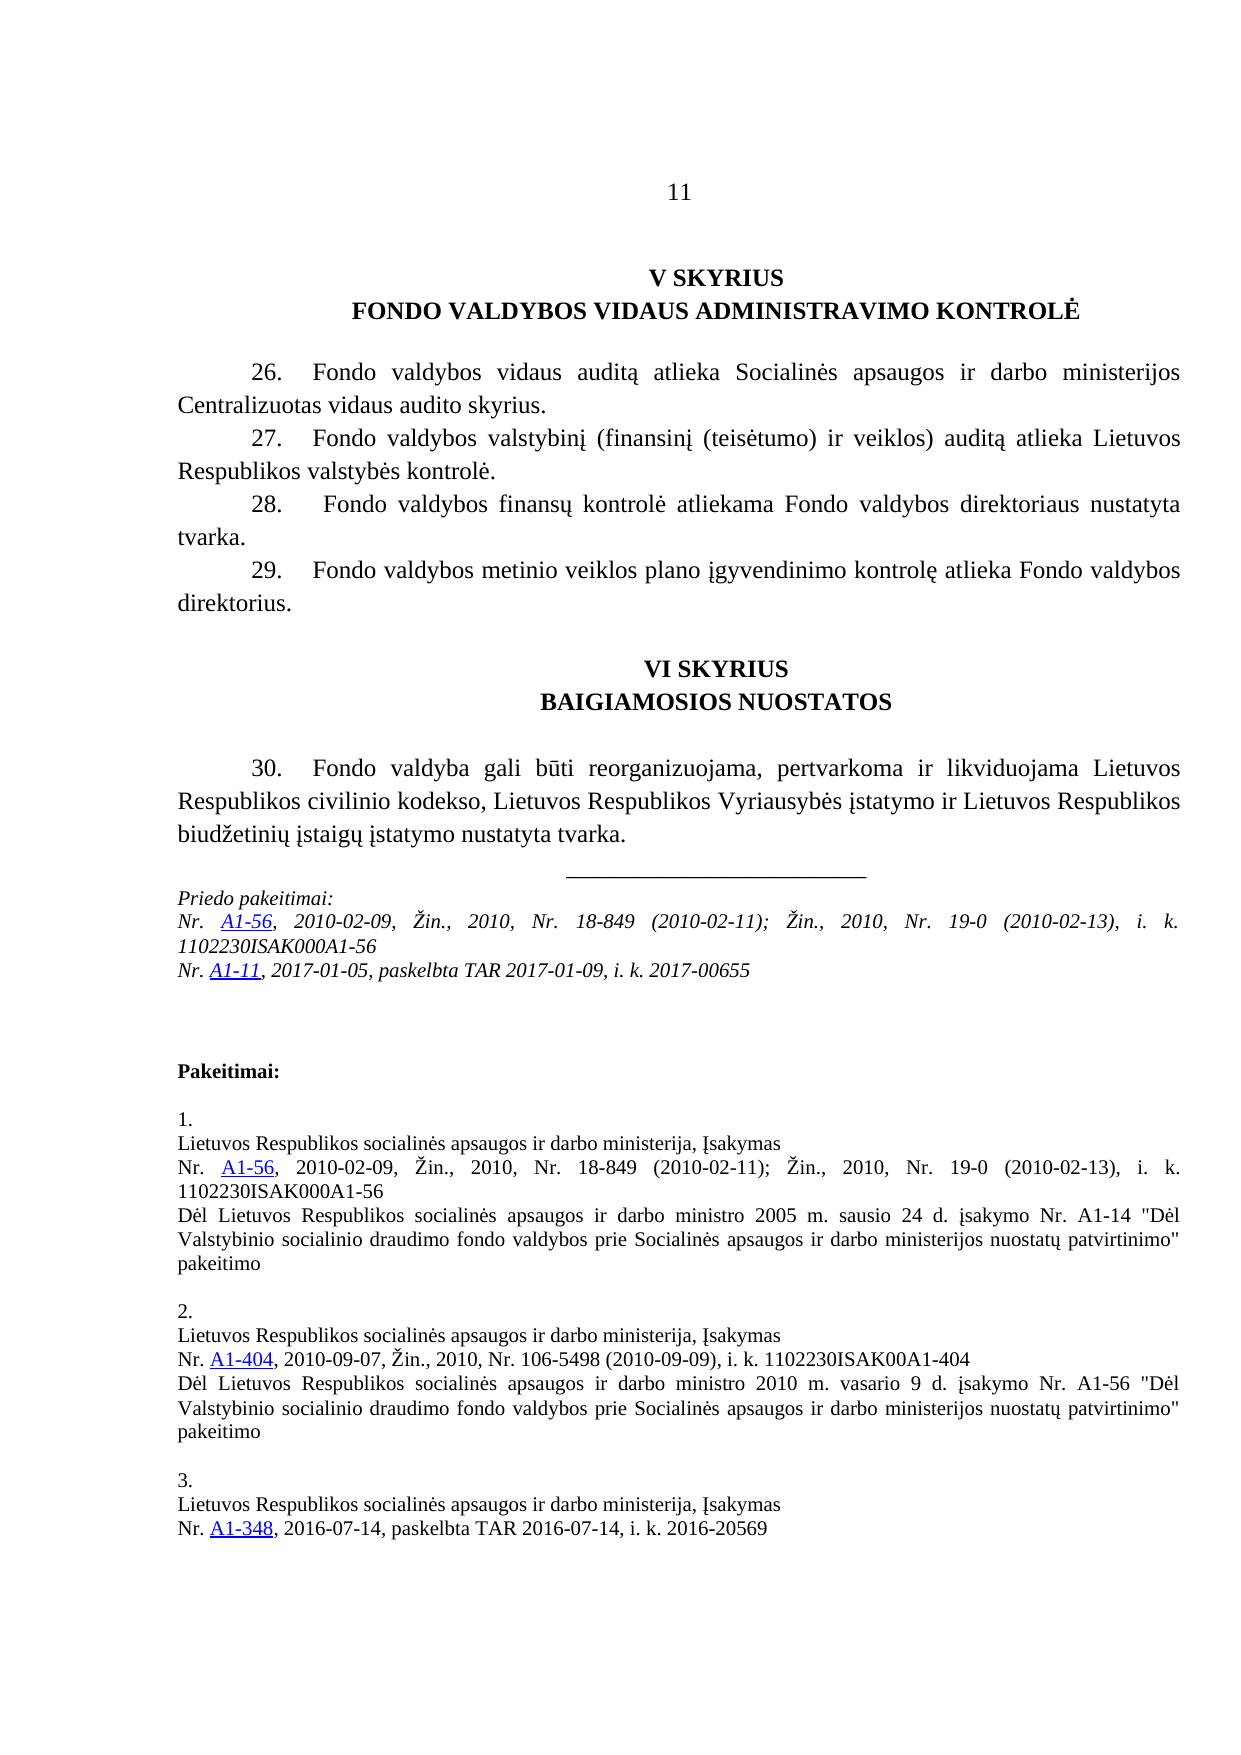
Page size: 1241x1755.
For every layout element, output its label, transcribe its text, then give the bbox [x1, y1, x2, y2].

text 2. [177, 1299, 1181, 1323]
text Priedo pakeitimai: [177, 885, 1181, 909]
text Nr. A1-348, 2016-07-14, paskelbta TAR 2016-07-14, i. k. 2016-20569 [177, 1516, 1181, 1540]
text BAIGIAMOSIOS NUOSTATOS [177, 687, 1181, 716]
text ________________________ [177, 852, 1181, 881]
text Lietuvos Respublikos socialinės apsaugos ir darbo ministerija, Įsakymas [177, 1323, 1181, 1347]
text 29. Fondo valdybos metinio veiklos plano įgyvendinimo kontrolę atlieka Fondo valdybos direktorius. [177, 555, 1181, 617]
text 30. Fondo valdyba gali būti reorganizuojama, pertvarkoma ir likviduojama Lietuvos Respublikos civilinio kodekso, Lietuvos Respublikos Vyriausybės įstatymo ir Lietuvos Respublikos biudžetinių įstaigų įstatymo nustatyta tvarka. [177, 753, 1181, 848]
text Lietuvos Respublikos socialinės apsaugos ir darbo ministerija, Įsakymas [177, 1131, 1181, 1155]
text Nr. A1-56, 2010-02-09, Žin., 2010, Nr. 18-849 (2010-02-11); Žin., 2010, Nr. 19-0 (2010-02-13), i. k. 1102230ISAK000A1-56 [177, 1155, 1181, 1203]
text 26. Fondo valdybos vidaus auditą atlieka Socialinės apsaugos ir darbo ministerijos Centralizuotas vidaus audito skyrius. [177, 357, 1181, 419]
text 28. Fondo valdybos finansų kontrolė atliekama Fondo valdybos direktoriaus nustatyta tvarka. [177, 489, 1181, 551]
text Nr. A1-56, 2010-02-09, Žin., 2010, Nr. 18-849 (2010-02-11); Žin., 2010, Nr. 19-0 (2010-02-13), i. k. 1102230ISAK000A1-56 [177, 909, 1181, 958]
text Dėl Lietuvos Respublikos socialinės apsaugos ir darbo ministro 2005 m. sausio 24 d. įsakymo Nr. A1-14 "Dėl Valstybinio socialinio draudimo fondo valdybos prie Socialinės apsaugos ir darbo ministerijos nuostatų patvirtinimo" pakeitimo [177, 1203, 1181, 1275]
text Nr. A1-11, 2017-01-05, paskelbta TAR 2017-01-09, i. k. 2017-00655 [177, 958, 1181, 982]
text VI SKYRIUS [177, 654, 1181, 683]
text 27. Fondo valdybos valstybinį (finansinį (teisėtumo) ir veiklos) auditą atlieka Lietuvos Respublikos valstybės kontrolė. [177, 423, 1181, 485]
text V SKYRIUS [177, 263, 1181, 292]
text Lietuvos Respublikos socialinės apsaugos ir darbo ministerija, Įsakymas [177, 1492, 1181, 1516]
text 3. [177, 1468, 1181, 1492]
text 1. [177, 1107, 1181, 1131]
text Dėl Lietuvos Respublikos socialinės apsaugos ir darbo ministro 2010 m. vasario 9 d. įsakymo Nr. A1-56 "Dėl Valstybinio socialinio draudimo fondo valdybos prie Socialinės apsaugos ir darbo ministerijos nuostatų patvirtinimo" pakeitimo [177, 1371, 1181, 1443]
text FONDO VALDYBOS VIDAUS ADMINISTRAVIMO KONTROLĖ [177, 296, 1181, 325]
text Nr. A1-404, 2010-09-07, Žin., 2010, Nr. 106-5498 (2010-09-09), i. k. 1102230ISAK00A1-404 [177, 1347, 1181, 1371]
text Pakeitimai: [177, 1058, 1181, 1083]
